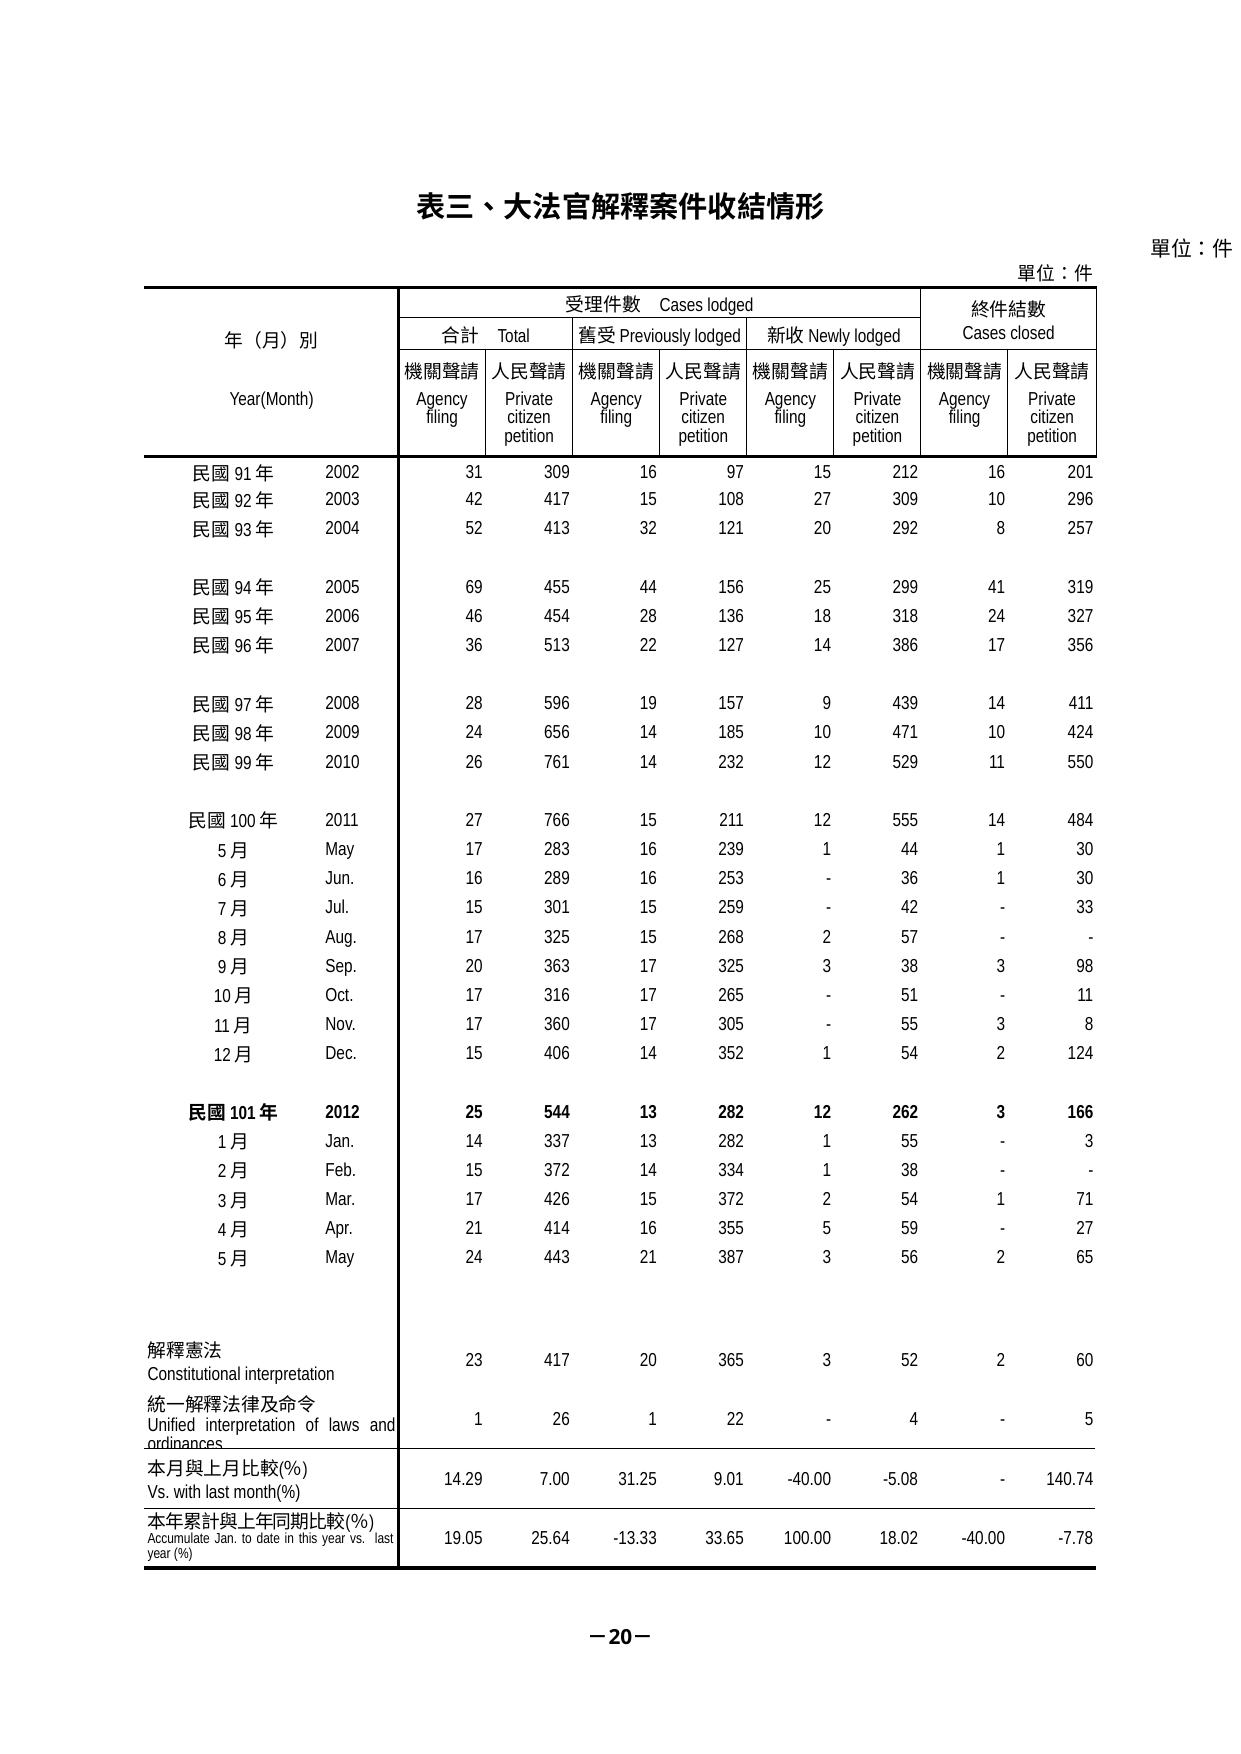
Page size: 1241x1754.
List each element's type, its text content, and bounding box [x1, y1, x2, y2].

table_cell 1 [747, 1126, 834, 1155]
table_cell 民國 93年 [144, 514, 322, 543]
table_cell 14 [573, 1155, 659, 1184]
table_cell [322, 1272, 397, 1301]
table_cell 1 [400, 1389, 485, 1448]
table_cell 411 [1008, 689, 1096, 718]
table_cell 2002 [322, 458, 397, 484]
table_cell 71 [1008, 1184, 1096, 1213]
text [1150, 225, 1240, 232]
table_cell - [921, 1155, 1008, 1184]
table_cell Sep. [322, 951, 397, 980]
table_cell 33.65 [660, 1509, 747, 1566]
table_cell 355 [660, 1214, 747, 1243]
table_cell 27 [747, 484, 834, 513]
table_cell 機關聲請 [921, 350, 1007, 390]
table_cell 24 [400, 1243, 485, 1272]
table_cell Oct. [322, 980, 397, 1009]
table_cell 2009 [322, 718, 397, 747]
table_cell 15 [400, 1155, 485, 1184]
table_cell [834, 659, 921, 688]
table_cell 12 [747, 747, 834, 776]
table_cell 17 [400, 1009, 485, 1038]
table_cell [921, 1301, 1008, 1330]
table_cell [1008, 1068, 1096, 1097]
table_cell 9 [747, 689, 834, 718]
table_cell 413 [485, 514, 572, 543]
table_cell 14 [573, 718, 659, 747]
table_cell [573, 776, 659, 805]
table_cell [400, 776, 485, 805]
table_cell [834, 543, 921, 572]
table_cell [921, 776, 1008, 805]
table_cell 46 [400, 601, 485, 630]
table_cell - [921, 1214, 1008, 1243]
table_cell 機關聲請 [747, 350, 833, 390]
table_cell [747, 776, 834, 805]
table_cell 3 [747, 1330, 834, 1389]
table_cell Dec. [322, 1039, 397, 1068]
table_cell 253 [660, 864, 747, 893]
table_cell 257 [1008, 514, 1096, 543]
table_cell [322, 1301, 397, 1330]
table_cell 15 [573, 893, 659, 922]
table_cell 471 [834, 718, 921, 747]
table_cell 1 [747, 834, 834, 863]
table_cell 11 [1008, 980, 1096, 1009]
text 單位：件 [1150, 232, 1240, 263]
table_cell 17 [400, 980, 485, 1009]
table_cell 3 [921, 951, 1008, 980]
table_cell [573, 1301, 659, 1330]
table_cell 108 [660, 484, 747, 513]
table_cell 民國100年 [144, 805, 322, 834]
table_cell 18.02 [834, 1509, 921, 1566]
table_cell 5月 [144, 834, 322, 863]
table_cell 2007 [322, 630, 397, 659]
table_cell 325 [660, 951, 747, 980]
table_cell 766 [485, 805, 572, 834]
table_cell 299 [834, 572, 921, 601]
table_cell 16 [400, 864, 485, 893]
table_cell 44 [834, 834, 921, 863]
table_cell 17 [573, 951, 659, 980]
table_cell [834, 776, 921, 805]
table_cell 8 [1008, 1009, 1096, 1038]
table_cell 14 [921, 805, 1008, 834]
table_cell 本年累計與上年同期比較(％) Accumulate Jan. to date in this year vs. last year (%) [144, 1509, 397, 1566]
table_cell 10月 [144, 980, 322, 1009]
table_cell [1008, 659, 1096, 688]
table_cell [747, 1301, 834, 1330]
table_cell 98 [1008, 951, 1096, 980]
table_cell 455 [485, 572, 572, 601]
table_cell -40.00 [747, 1449, 834, 1507]
table_cell Aug. [322, 922, 397, 951]
table_cell 201 [1008, 458, 1096, 484]
table_cell [485, 659, 572, 688]
table_cell 12月 [144, 1039, 322, 1068]
table_cell 296 [1008, 484, 1096, 513]
table_cell [144, 1068, 322, 1097]
table_cell 2 [921, 1039, 1008, 1068]
table_cell 52 [400, 514, 485, 543]
table_cell [1008, 776, 1096, 805]
table_cell [322, 1068, 397, 1097]
table_cell 15 [573, 805, 659, 834]
table_cell 本月與上月比較(％) Vs. with last month(%) [144, 1449, 397, 1507]
table_cell 27 [400, 805, 485, 834]
table_cell 25 [400, 1097, 485, 1126]
table_cell 55 [834, 1126, 921, 1155]
table_cell 283 [485, 834, 572, 863]
table_cell 21 [573, 1243, 659, 1272]
table_cell 166 [1008, 1097, 1096, 1126]
table_cell [573, 1068, 659, 1097]
table_cell 2005 [322, 572, 397, 601]
table_cell 2008 [322, 689, 397, 718]
table_cell 18 [747, 601, 834, 630]
table_cell - [921, 922, 1008, 951]
table_cell [400, 1272, 485, 1301]
table_cell 2 [921, 1330, 1008, 1389]
table_cell 15 [747, 458, 834, 484]
table_cell 124 [1008, 1039, 1096, 1068]
table_header 年（月）別 [144, 289, 397, 390]
table_cell [660, 776, 747, 805]
table_cell 761 [485, 747, 572, 776]
table_cell 69 [400, 572, 485, 601]
table_cell Agency filing [921, 390, 1007, 455]
table_cell Private citizen petition [660, 390, 746, 455]
table_cell 33 [1008, 893, 1096, 922]
table_cell 185 [660, 718, 747, 747]
table_cell 5 [747, 1214, 834, 1243]
table_cell [485, 1068, 572, 1097]
table_cell 24 [921, 601, 1008, 630]
table_cell 426 [485, 1184, 572, 1213]
table_cell 民國 95年 [144, 601, 322, 630]
table_cell 97 [660, 458, 747, 484]
table_cell 22 [573, 630, 659, 659]
table_cell 1 [573, 1389, 659, 1448]
table_cell 3 [747, 951, 834, 980]
table_cell 3 [747, 1243, 834, 1272]
table_cell [485, 1272, 572, 1301]
table_cell 36 [400, 630, 485, 659]
table_cell 8月 [144, 922, 322, 951]
table_cell [747, 1068, 834, 1097]
table_cell 136 [660, 601, 747, 630]
table_cell 9月 [144, 951, 322, 980]
table_cell 156 [660, 572, 747, 601]
table_cell 334 [660, 1155, 747, 1184]
table_cell 262 [834, 1097, 921, 1126]
table_cell [747, 543, 834, 572]
table_cell 14 [573, 1039, 659, 1068]
table_cell 15 [573, 922, 659, 951]
table_cell 356 [1008, 630, 1096, 659]
table_cell 機關聲請 [573, 350, 659, 390]
table_cell [660, 1068, 747, 1097]
table_cell [660, 1272, 747, 1301]
table_cell 9.01 [660, 1449, 747, 1507]
table_cell 38 [834, 951, 921, 980]
table_cell - [921, 1389, 1008, 1448]
table_cell [144, 776, 322, 805]
table_cell 439 [834, 689, 921, 718]
table_cell 1 [921, 1184, 1008, 1213]
table_cell - [921, 893, 1008, 922]
table_cell Private citizen petition [834, 390, 920, 455]
table_cell 民國 94年 [144, 572, 322, 601]
table_cell 22 [660, 1389, 747, 1448]
table_cell -40.00 [921, 1509, 1008, 1566]
table_cell 民國101年 [144, 1097, 322, 1126]
table_cell 38 [834, 1155, 921, 1184]
table_cell 27 [1008, 1214, 1096, 1243]
table_cell 325 [485, 922, 572, 951]
table_cell 統一解釋法律及命令 Unified interpretation of laws and ordinances [144, 1389, 397, 1448]
table_header 受理件數 Cases lodged [400, 289, 920, 317]
table_cell 55 [834, 1009, 921, 1038]
table_cell 民國 96年 [144, 630, 322, 659]
table_cell [834, 1068, 921, 1097]
table_cell Apr. [322, 1214, 397, 1243]
table_cell 2 [921, 1243, 1008, 1272]
table_cell 25.64 [485, 1509, 572, 1566]
table_cell 386 [834, 630, 921, 659]
table_cell Jan. [322, 1126, 397, 1155]
table_cell 121 [660, 514, 747, 543]
table_cell 157 [660, 689, 747, 718]
table_cell 20 [747, 514, 834, 543]
table_cell [144, 659, 322, 688]
table_cell 3月 [144, 1184, 322, 1213]
table_cell 268 [660, 922, 747, 951]
table_cell [144, 1272, 322, 1301]
table_cell 232 [660, 747, 747, 776]
table_cell 30 [1008, 864, 1096, 893]
table_cell [921, 1068, 1008, 1097]
table_cell 51 [834, 980, 921, 1009]
table_cell 1 [747, 1155, 834, 1184]
table_cell 17 [400, 922, 485, 951]
table_cell 52 [834, 1330, 921, 1389]
table_cell 127 [660, 630, 747, 659]
table_cell 26 [400, 747, 485, 776]
table_cell Private citizen petition [486, 390, 572, 455]
table_cell [921, 659, 1008, 688]
table_cell 28 [573, 601, 659, 630]
table_cell 2003 [322, 484, 397, 513]
table_cell 2006 [322, 601, 397, 630]
table_cell 417 [485, 1330, 572, 1389]
table_cell [1008, 543, 1096, 572]
table_cell 352 [660, 1039, 747, 1068]
table_cell 人民聲請 [660, 350, 746, 390]
table_cell [573, 659, 659, 688]
table_cell 259 [660, 893, 747, 922]
table_cell 363 [485, 951, 572, 980]
table_cell 28 [400, 689, 485, 718]
table_cell 65 [1008, 1243, 1096, 1272]
table_cell 16 [573, 864, 659, 893]
table_cell - [921, 1449, 1008, 1507]
table_cell Agency filing [747, 390, 833, 455]
table_cell 24 [400, 718, 485, 747]
table_cell 44 [573, 572, 659, 601]
table_cell 合計 Total [400, 318, 572, 348]
table_cell [1008, 1272, 1096, 1301]
table_cell 11月 [144, 1009, 322, 1038]
table_cell [747, 659, 834, 688]
table_cell - [921, 1126, 1008, 1155]
table_cell 5月 [144, 1243, 322, 1272]
table_cell 292 [834, 514, 921, 543]
table_cell 民國 97年 [144, 689, 322, 718]
table_cell 30 [1008, 834, 1096, 863]
table_cell 12 [747, 1097, 834, 1126]
table_cell 17 [573, 1009, 659, 1038]
table_cell 10 [921, 484, 1008, 513]
table_cell 2 [747, 922, 834, 951]
table_cell 3 [1008, 1126, 1096, 1155]
table_cell - [747, 1009, 834, 1038]
table_cell Private citizen petition [1008, 390, 1096, 455]
table_cell [660, 1301, 747, 1330]
table_cell 41 [921, 572, 1008, 601]
table_cell 529 [834, 747, 921, 776]
table_cell 513 [485, 630, 572, 659]
table_cell 54 [834, 1039, 921, 1068]
table_cell [322, 659, 397, 688]
table_cell 2011 [322, 805, 397, 834]
table_cell 316 [485, 980, 572, 1009]
table_cell 406 [485, 1039, 572, 1068]
table_cell [834, 1272, 921, 1301]
table_cell 17 [921, 630, 1008, 659]
table_cell 14 [921, 689, 1008, 718]
table_cell 民國 91年 [144, 458, 322, 484]
table_cell 365 [660, 1330, 747, 1389]
table_cell 544 [485, 1097, 572, 1126]
table_cell Agency filing [400, 390, 485, 455]
table_cell 265 [660, 980, 747, 1009]
table_cell 555 [834, 805, 921, 834]
table_cell 1月 [144, 1126, 322, 1155]
table_cell Nov. [322, 1009, 397, 1038]
table_cell [322, 776, 397, 805]
table_cell 17 [573, 980, 659, 1009]
table_cell 4 [834, 1389, 921, 1448]
table_cell 327 [1008, 601, 1096, 630]
table_cell 211 [660, 805, 747, 834]
table_cell 舊受Previously lodged [573, 318, 746, 348]
text 單位：件 [148, 259, 1092, 286]
table_cell 2004 [322, 514, 397, 543]
table_cell 民國 99年 [144, 747, 322, 776]
table_cell 機關聲請 [400, 350, 485, 390]
table_cell 59 [834, 1214, 921, 1243]
table_cell 289 [485, 864, 572, 893]
table_cell [921, 543, 1008, 572]
table_cell 5 [1008, 1389, 1096, 1448]
table_cell 2010 [322, 747, 397, 776]
table_cell [144, 1301, 322, 1330]
table_cell [921, 1272, 1008, 1301]
table_cell [322, 543, 397, 572]
table_cell Feb. [322, 1155, 397, 1184]
table_cell Jul. [322, 893, 397, 922]
table_cell 15 [573, 484, 659, 513]
table_cell 6月 [144, 864, 322, 893]
table_cell 42 [834, 893, 921, 922]
table_cell [747, 1272, 834, 1301]
text [1150, 263, 1240, 273]
table_cell May [322, 1243, 397, 1272]
table_cell - [747, 864, 834, 893]
text 表三、大法官解釋案件收結情形 [148, 183, 1092, 225]
table_cell 424 [1008, 718, 1096, 747]
table_cell 454 [485, 601, 572, 630]
table_cell - [1008, 922, 1096, 951]
table_cell [485, 1301, 572, 1330]
table_cell [400, 659, 485, 688]
table_cell 10 [921, 718, 1008, 747]
table_cell 372 [660, 1184, 747, 1213]
table_cell 36 [834, 864, 921, 893]
table_cell 解釋憲法 Constitutional interpretation [144, 1330, 397, 1389]
table_cell 15 [400, 1039, 485, 1068]
table_cell 32 [573, 514, 659, 543]
table_cell 301 [485, 893, 572, 922]
table_cell 31 [400, 458, 485, 484]
table_cell 14.29 [400, 1449, 485, 1507]
table_cell 7.00 [485, 1449, 572, 1507]
table_cell 12 [747, 805, 834, 834]
table_cell 8 [921, 514, 1008, 543]
table_cell 19 [573, 689, 659, 718]
table_cell 23 [400, 1330, 485, 1389]
table_cell 2 [747, 1184, 834, 1213]
table_cell May [322, 834, 397, 863]
table_cell 14 [573, 747, 659, 776]
table_cell 15 [400, 893, 485, 922]
table_cell 13 [573, 1097, 659, 1126]
table_cell 人民聲請 [1008, 350, 1096, 390]
table_cell 15 [573, 1184, 659, 1213]
table_cell 7月 [144, 893, 322, 922]
table_cell - [747, 1389, 834, 1448]
table_cell 14 [747, 630, 834, 659]
table_cell 414 [485, 1214, 572, 1243]
table_cell 57 [834, 922, 921, 951]
table_cell - [1008, 1155, 1096, 1184]
table_cell [573, 1272, 659, 1301]
table_cell 26 [485, 1389, 572, 1448]
table_cell 人民聲請 [834, 350, 920, 390]
table_cell 11 [921, 747, 1008, 776]
table_cell 596 [485, 689, 572, 718]
table_cell 人民聲請 [486, 350, 572, 390]
table_cell 3 [921, 1009, 1008, 1038]
table_cell [485, 543, 572, 572]
table_cell 387 [660, 1243, 747, 1272]
table_cell -13.33 [573, 1509, 659, 1566]
table_cell 4月 [144, 1214, 322, 1243]
table_cell [400, 1301, 485, 1330]
table_cell - [747, 980, 834, 1009]
table_cell 31.25 [573, 1449, 659, 1507]
table_cell -5.08 [834, 1449, 921, 1507]
table_cell 305 [660, 1009, 747, 1038]
table_cell [660, 543, 747, 572]
table_cell 443 [485, 1243, 572, 1272]
table_cell 309 [485, 458, 572, 484]
table_cell [834, 1301, 921, 1330]
table_cell 56 [834, 1243, 921, 1272]
table_cell 20 [573, 1330, 659, 1389]
table_cell 1 [747, 1039, 834, 1068]
table_cell 民國 92年 [144, 484, 322, 513]
table_cell 14 [400, 1126, 485, 1155]
table_cell 337 [485, 1126, 572, 1155]
table_cell Mar. [322, 1184, 397, 1213]
table_cell - [921, 980, 1008, 1009]
table_cell Jun. [322, 864, 397, 893]
table_cell 10 [747, 718, 834, 747]
table_cell [1008, 1301, 1096, 1330]
table_cell 319 [1008, 572, 1096, 601]
table_cell 372 [485, 1155, 572, 1184]
table_cell 1 [921, 864, 1008, 893]
table_cell [400, 543, 485, 572]
table_cell 309 [834, 484, 921, 513]
table_cell 25 [747, 572, 834, 601]
table_cell - [747, 893, 834, 922]
table_cell 239 [660, 834, 747, 863]
table_cell 100.00 [747, 1509, 834, 1566]
table_cell 212 [834, 458, 921, 484]
table_cell 656 [485, 718, 572, 747]
table_cell 3 [921, 1097, 1008, 1126]
table_cell 282 [660, 1126, 747, 1155]
table_cell 17 [400, 834, 485, 863]
table_header 終件結數 Cases closed [921, 289, 1096, 348]
table_cell 550 [1008, 747, 1096, 776]
table_cell [144, 543, 322, 572]
table_cell 2月 [144, 1155, 322, 1184]
table_cell 16 [573, 834, 659, 863]
table_cell 16 [921, 458, 1008, 484]
table_cell 17 [400, 1184, 485, 1213]
table_cell Year(Month) [144, 390, 397, 455]
table_cell [485, 776, 572, 805]
table_cell 19.05 [400, 1509, 485, 1566]
table_cell 54 [834, 1184, 921, 1213]
table_cell [573, 543, 659, 572]
table_cell 20 [400, 951, 485, 980]
table_cell 360 [485, 1009, 572, 1038]
table_cell 282 [660, 1097, 747, 1126]
table_cell 42 [400, 484, 485, 513]
table_cell 60 [1008, 1330, 1096, 1389]
table_cell 21 [400, 1214, 485, 1243]
table_cell 140.74 [1008, 1448, 1096, 1507]
table_cell -7.78 [1008, 1508, 1096, 1566]
table_cell Agency filing [573, 390, 659, 455]
table_cell 1 [921, 834, 1008, 863]
table_cell 16 [573, 1214, 659, 1243]
table_cell [400, 1068, 485, 1097]
table_cell 新收Newly lodged [747, 318, 920, 348]
table_cell 417 [485, 484, 572, 513]
table_cell [660, 659, 747, 688]
table_cell 484 [1008, 805, 1096, 834]
table_cell 318 [834, 601, 921, 630]
table_cell 2012 [322, 1097, 397, 1126]
table_cell 13 [573, 1126, 659, 1155]
table_cell 16 [573, 458, 659, 484]
table_cell 民國 98年 [144, 718, 322, 747]
